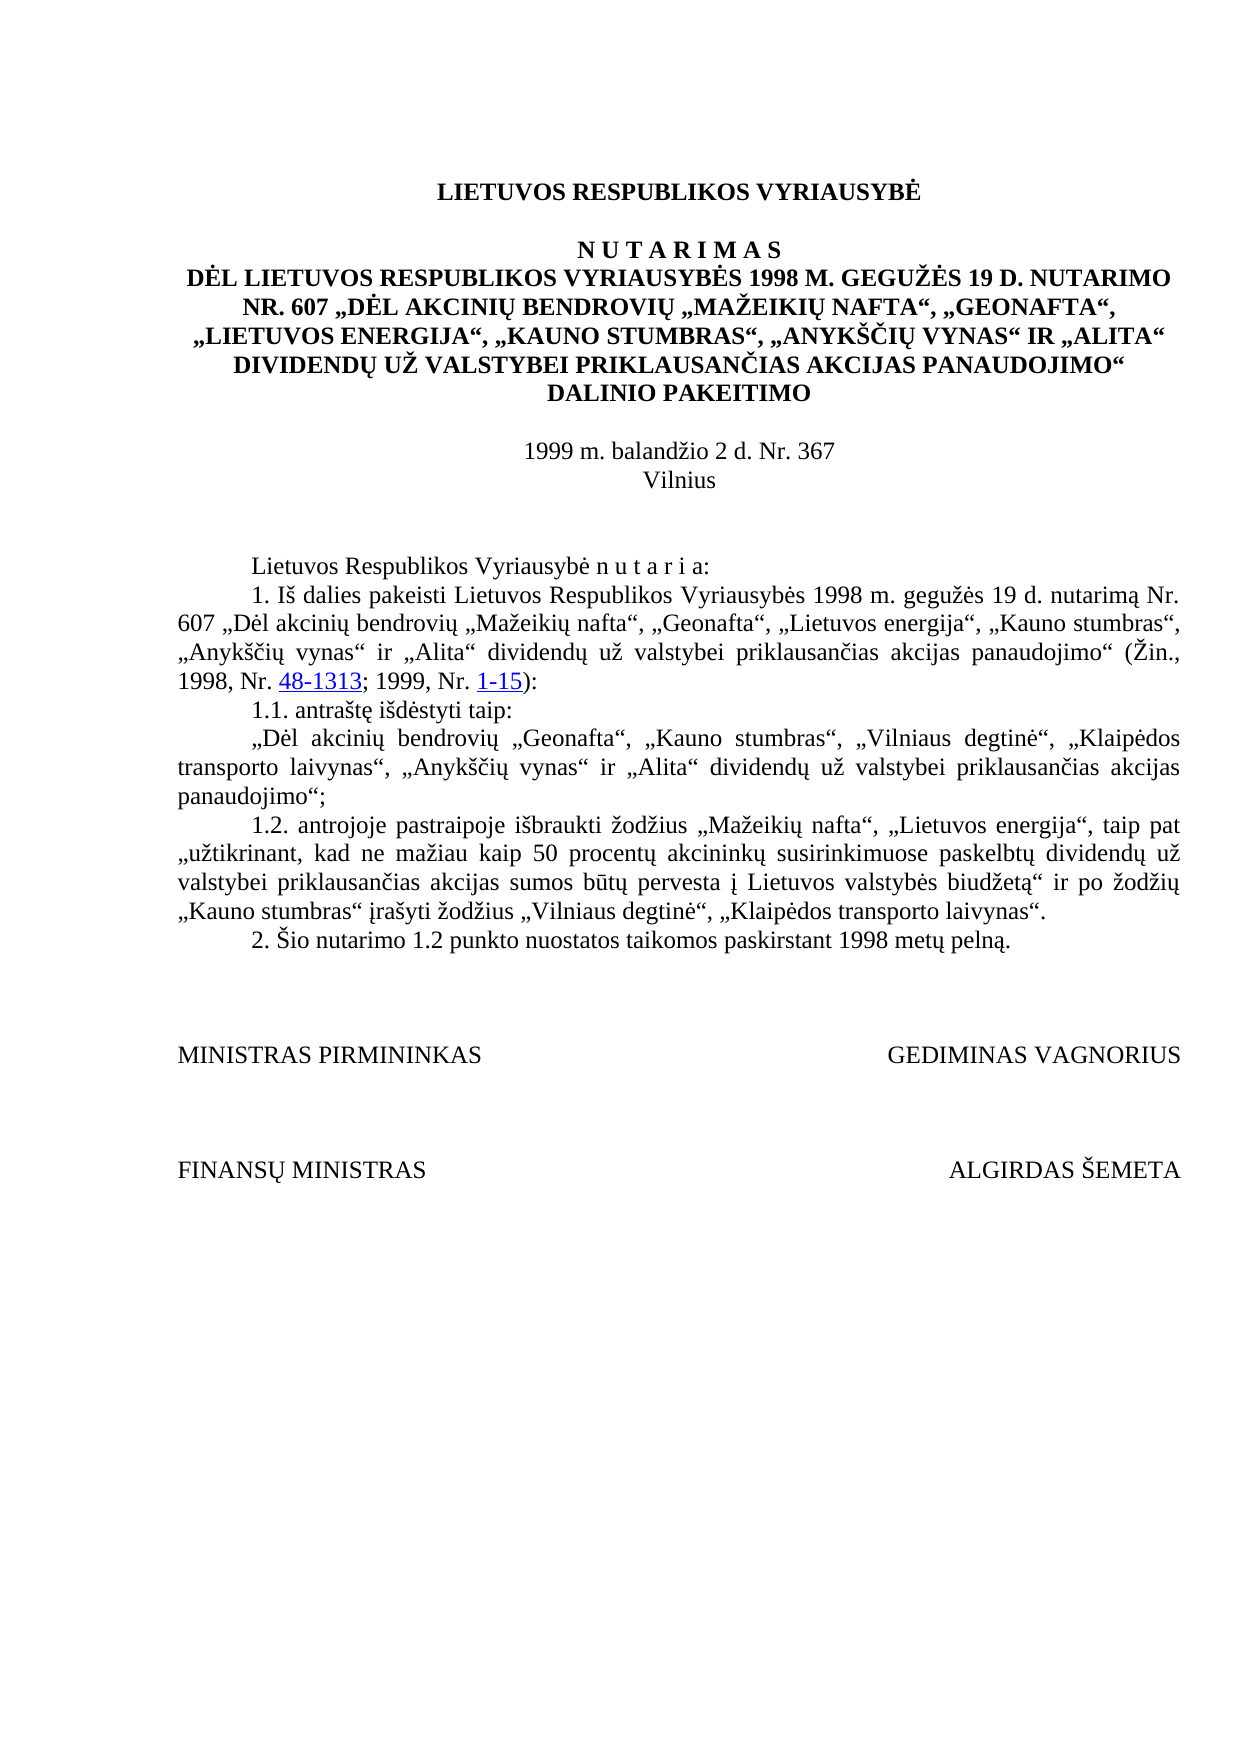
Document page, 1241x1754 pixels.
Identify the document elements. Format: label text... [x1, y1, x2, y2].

text 1.1. antraštę išdėstyti taip: [177, 695, 1181, 723]
text Lietuvos Respublikos Vyriausybė nutaria: [177, 551, 1181, 580]
text 1999 m. balandžio 2 d. Nr. 367 [177, 436, 1181, 465]
text N U T A R I M A S [177, 235, 1181, 263]
text 1. Iš dalies pakeisti Lietuvos Respublikos Vyriausybės 1998 m. gegužės 19 d. nutarimą Nr. 607 „Dėl akcinių bendrovių „Mažeikių nafta“, „Geonafta“, „Lietuvos energija“, „Kauno stumbras“, „Anykščių vynas“ ir „Alita“ dividendų už valstybei priklausančias akcijas panaudojimo“ (Žin., 1998, Nr. 48-1313; 1999, Nr. 1-15): [177, 580, 1181, 695]
text Vilnius [177, 465, 1181, 493]
text FINANSŲ MINISTRAS ALGIRDAS ŠEMETA [177, 1155, 1181, 1183]
text „Dėl akcinių bendrovių „Geonafta“, „Kauno stumbras“, „Vilniaus degtinė“, „Klaipėdos transporto laivynas“, „Anykščių vynas“ ir „Alita“ dividendų už valstybei priklausančias akcijas panaudojimo“; [177, 723, 1181, 810]
text LIETUVOS RESPUBLIKOS VYRIAUSYBĖ [177, 177, 1181, 206]
text 1.2. antrojoje pastraipoje išbraukti žodžius „Mažeikių nafta“, „Lietuvos energija“, taip pat „užtikrinant, kad ne mažiau kaip 50 procentų akcininkų susirinkimuose paskelbtų dividendų už valstybei priklausančias akcijas sumos būtų pervesta į Lietuvos valstybės biudžetą“ ir po žodžių „Kauno stumbras“ įrašyti žodžius „Vilniaus degtinė“, „Klaipėdos transporto laivynas“. [177, 810, 1181, 925]
text 2. Šio nutarimo 1.2 punkto nuostatos taikomos paskirstant 1998 metų pelną. [177, 925, 1181, 953]
text DĖL LIETUVOS RESPUBLIKOS VYRIAUSYBĖS 1998 M. GEGUŽĖS 19 D. NUTARIMO NR. 607 „DĖL AKCINIŲ BENDROVIŲ „MAŽEIKIŲ NAFTA“, „GEONAFTA“, „LIETUVOS ENERGIJA“, „KAUNO STUMBRAS“, „ANYKŠČIŲ VYNAS“ IR „ALITA“ DIVIDENDŲ UŽ VALSTYBEI PRIKLAUSANČIAS AKCIJAS PANAUDOJIMO“ DALINIO PAKEITIMO [177, 263, 1181, 407]
text MINISTRAS PIRMININKAS GEDIMINAS VAGNORIUS [177, 1040, 1181, 1068]
